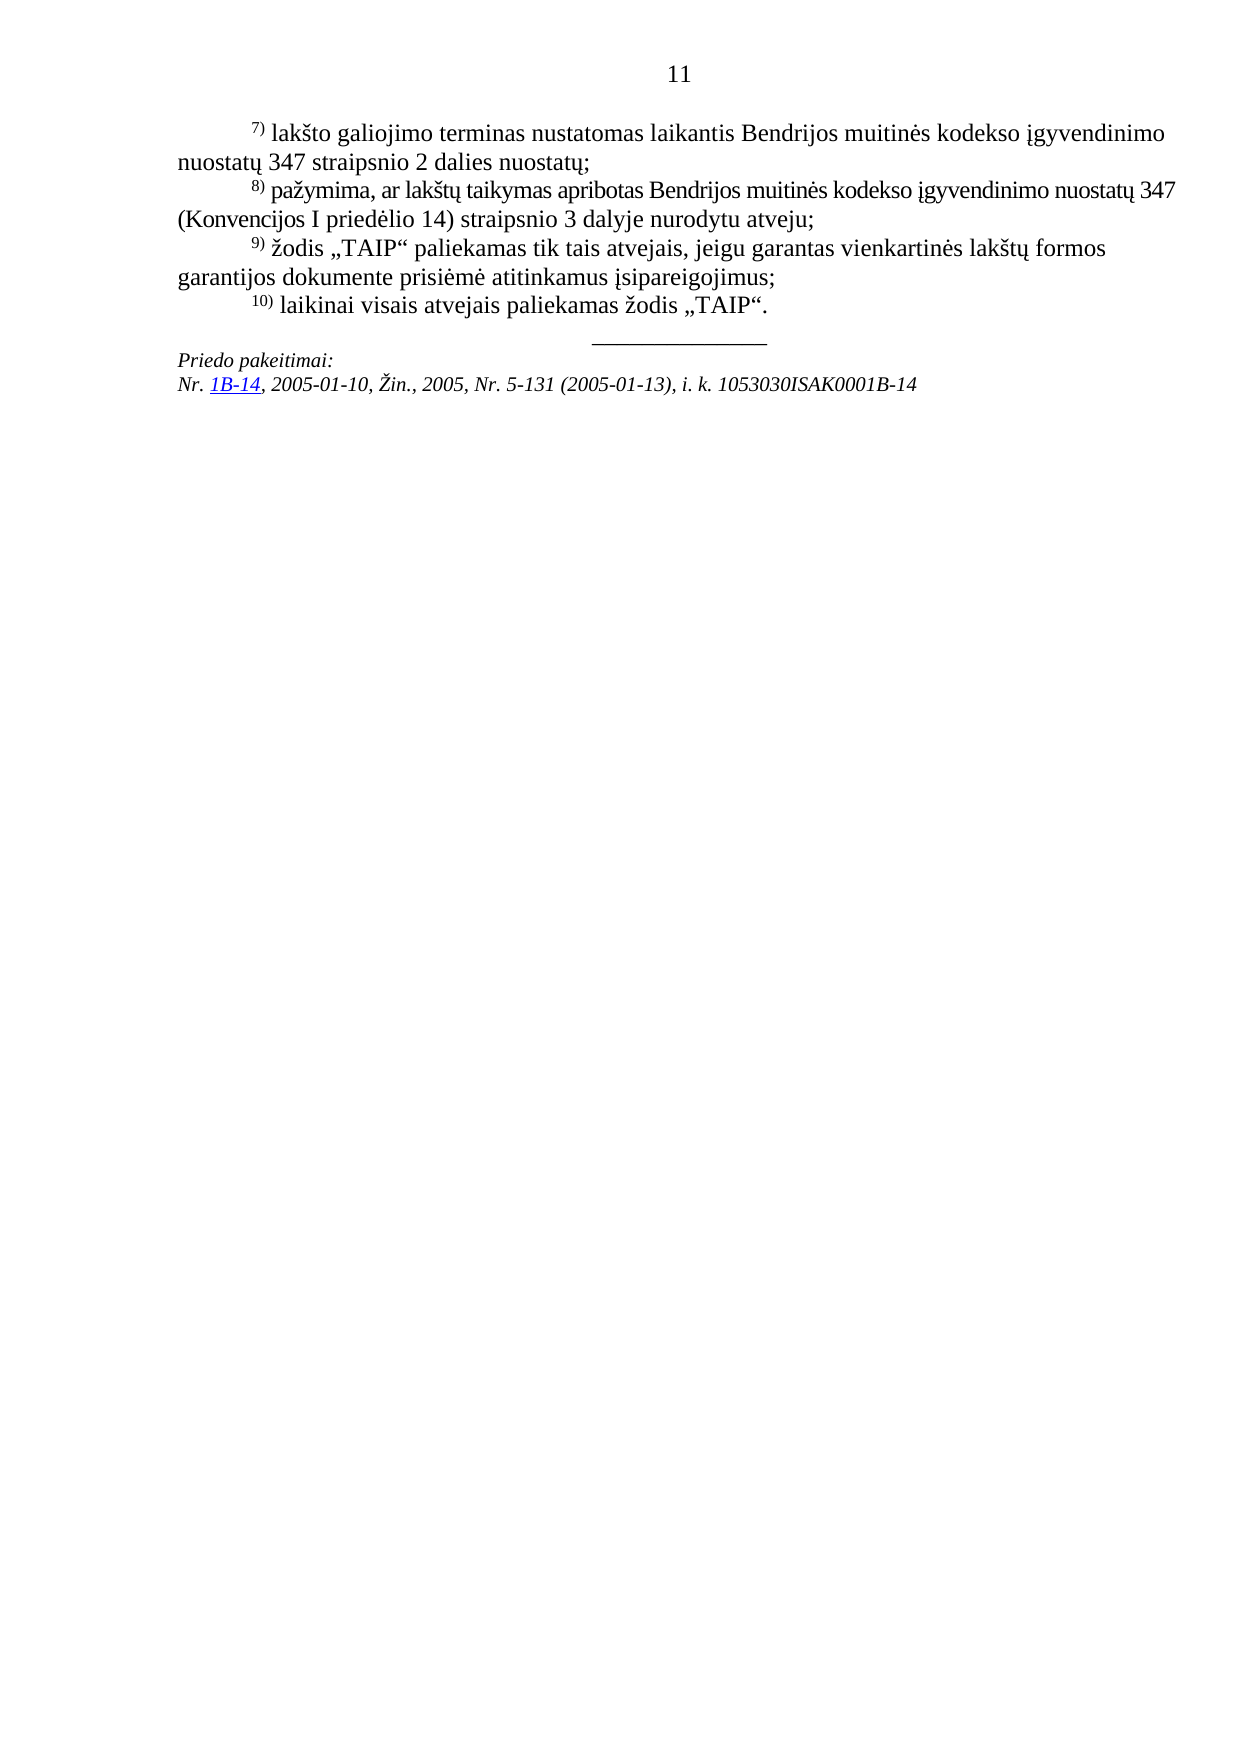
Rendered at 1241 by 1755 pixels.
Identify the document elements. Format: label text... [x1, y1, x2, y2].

text 7) lakšto galiojimo terminas nustatomas laikantis Bendrijos muitinės kodekso įgyvendinimo nuostatų 347 straipsnio 2 dalies nuostatų; [177, 118, 1181, 176]
text ______________ [177, 319, 1181, 348]
text 8) pažymima, ar lakštų taikymas apribotas Bendrijos muitinės kodekso įgyvendinimo nuostatų 347 (Konvencijos I priedėlio 14) straipsnio 3 dalyje nurodytu atveju; [177, 176, 1199, 233]
text Nr. 1B-14, 2005-01-10, Žin., 2005, Nr. 5-131 (2005-01-13), i. k. 1053030ISAK0001B-14 [177, 372, 1181, 396]
text Priedo pakeitimai: [177, 348, 1181, 372]
text 10) laikinai visais atvejais paliekamas žodis „TAIP“. [177, 291, 1199, 319]
text 9) žodis „TAIP“ paliekamas tik tais atvejais, jeigu garantas vienkartinės lakštų formos garantijos dokumente prisiėmė atitinkamus įsipareigojimus; [177, 233, 1199, 291]
